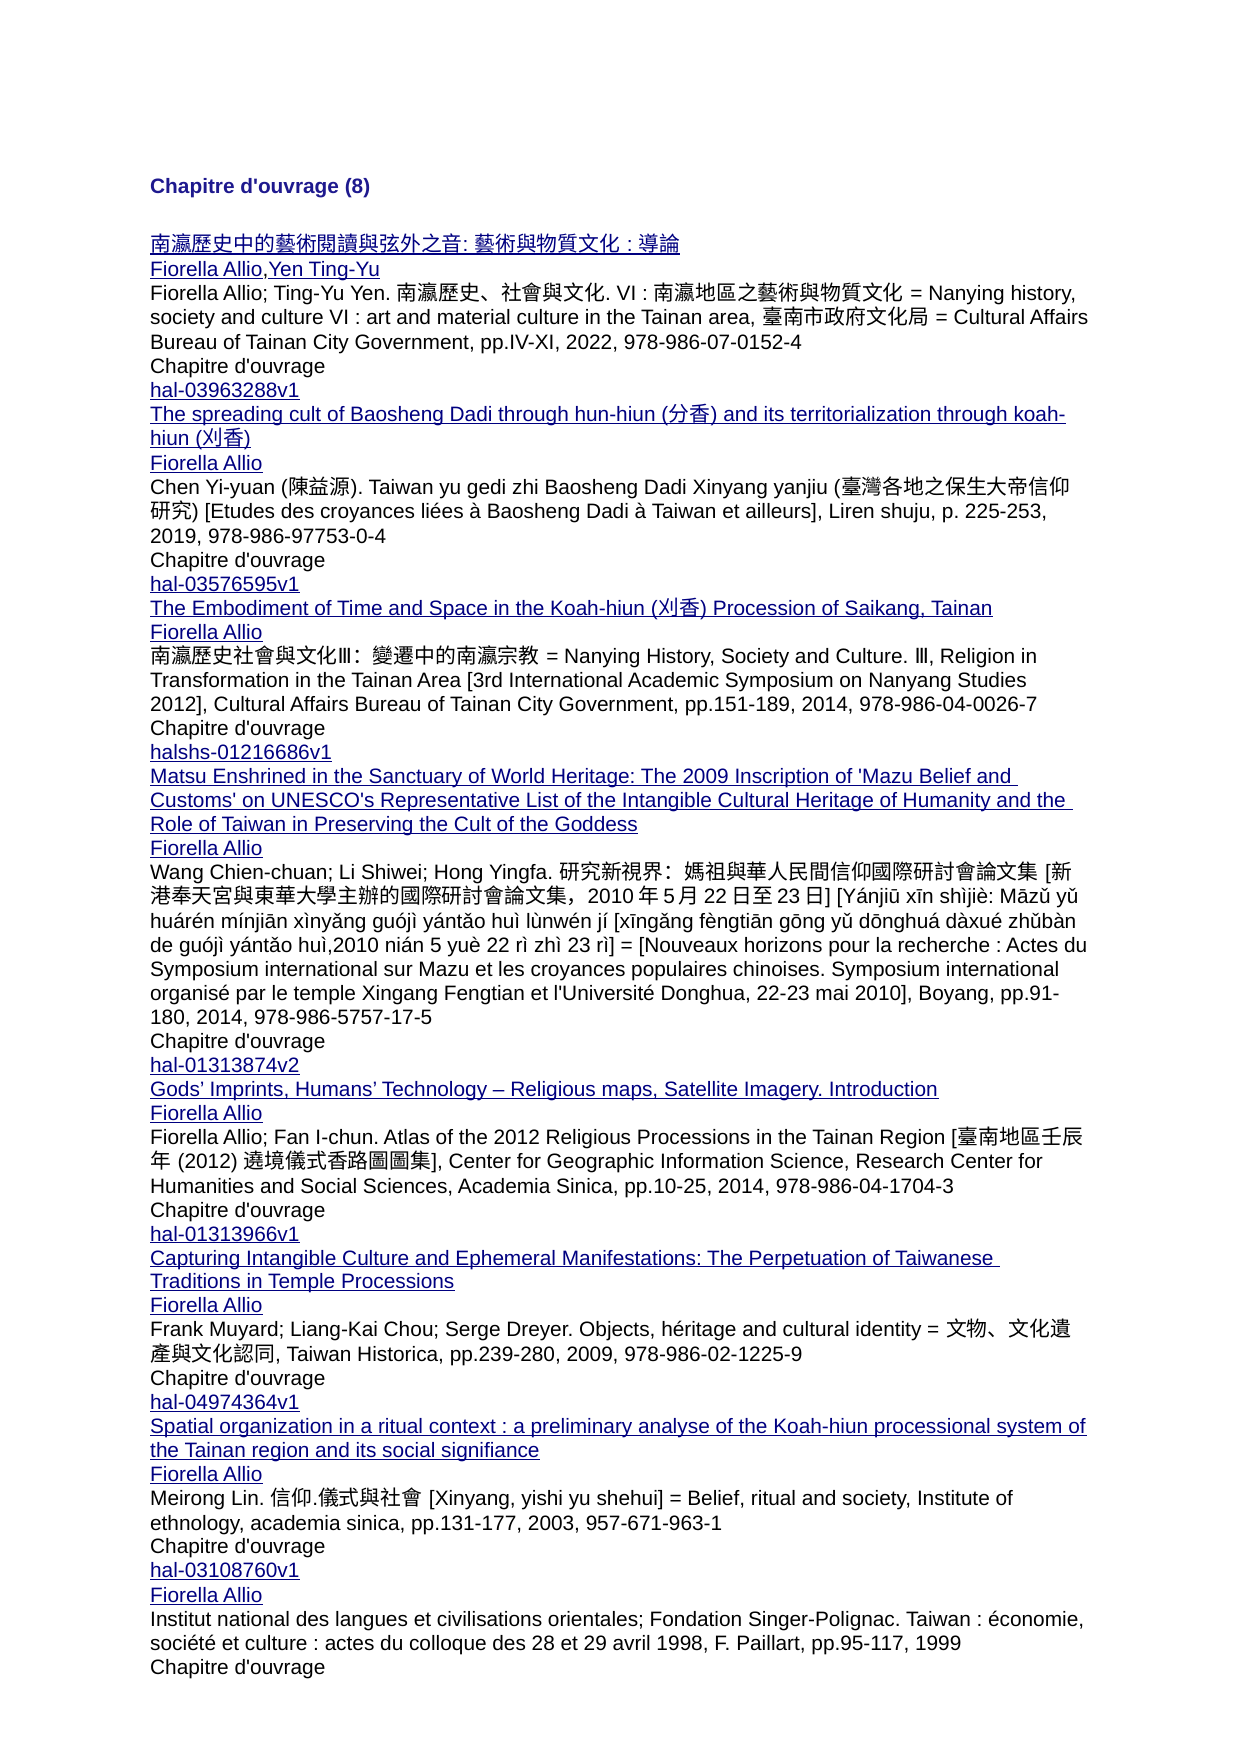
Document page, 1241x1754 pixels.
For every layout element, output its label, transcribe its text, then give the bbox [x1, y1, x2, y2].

subtitle Chapitre d'ouvrage (8) [150, 174, 1090, 198]
table_cell Représentations symboliques et jeu politique au cours des élections locales à Taiwan Fiorella Allio Institut national des langues et civilisations orientales; Fondation Singer-Polignac. Taiwan : économie, société et culture : actes du colloque des 28 et 29 avril 1998, F. Paillart, pp.95-117, 1999 Chapitre d'ouvrage [150, 1582, 1090, 1679]
table_cell The Embodiment of Time and Space in the Koah-hiun (刈香) Procession of Saikang, Tainan Fiorella Allio 南瀛歷史社會與文化Ⅲ：變遷中的南瀛宗教 = Nanying History, Society and Culture. Ⅲ, Religion in Transformation in the Tainan Area [3rd International Academic Symposium on Nanyang Studies 2012], Cultural Affairs Bureau of Tainan City Government, pp.151-189, 2014, 978-986-04-0026-7 Chapitre d'ouvrage halshs-01216686v1 [150, 595, 1090, 764]
table_cell Capturing Intangible Culture and Ephemeral Manifestations: The Perpetuation of Taiwanese Traditions in Temple Processions Fiorella Allio Frank Muyard; Liang-Kai Chou; Serge Dreyer. Objects, héritage and cultural identity = 文物、文化遺產與文化認同, Taiwan Historica, pp.239-280, 2009, 978-986-02-1225-9 Chapitre d'ouvrage hal-04974364v1 [150, 1245, 1090, 1414]
table_cell Matsu Enshrined in the Sanctuary of World Heritage: The 2009 Inscription of 'Mazu Belief and Customs' on UNESCO's Representative List of the Intangible Cultural Heritage of Humanity and the Role of Taiwan in Preserving the Cult of the Goddess Fiorella Allio Wang Chien-chuan; Li Shiwei; Hong Yingfa. 研究新視界：媽祖與華人民間信仰國際研討會論文集 [新港奉天宮與東華大學主辦的國際研討會論文集，2010年5月22日至23日] [Yánjiū xīn shìjiè: Māzǔ yǔ huárén mínjiān xìnyǎng guójì yántǎo huì lùnwén jí [xīngǎng fèngtiān gōng yǔ dōnghuá dàxué zhǔbàn de guójì yántǎo huì,2010 nián 5 yuè 22 rì zhì 23 rì] = [Nouveaux horizons pour la recherche : Actes du Symposium international sur Mazu et les croyances populaires chinoises. Symposium international organisé par le temple Xingang Fengtian et l'Université Donghua, 22-23 mai 2010], Boyang, pp.91-180, 2014, 978-986-5757-17-5 Chapitre d'ouvrage hal-01313874v2 [150, 764, 1090, 1077]
table_header 南瀛歷史中的藝術閱讀與弦外之音: 藝術與物質文化 : 導論 Fiorella Allio,Yen Ting-Yu Fiorella Allio; Ting-Yu Yen. 南瀛歷史、社會與文化. VI : 南瀛地區之藝術與物質文化 = Nanying history, society and culture VI : art and material culture in the Tainan area, 臺南市政府文化局 = Cultural Affairs Bureau of Tainan City Government, pp.IV-XI, 2022, 978-986-07-0152-4 Chapitre d'ouvrage hal-03963288v1 [150, 232, 1090, 402]
table_cell Spatial organization in a ritual context : a preliminary analyse of the Koah-hiun processional system of the Tainan region and its social signifiance Fiorella Allio Meirong Lin. 信仰.儀式與社會 [Xinyang, yishi yu shehui] = Belief, ritual and society, Institute of ethnology, academia sinica, pp.131-177, 2003, 957-671-963-1 Chapitre d'ouvrage hal-03108760v1 [150, 1414, 1090, 1582]
table_cell Gods’ Imprints, Humans’ Technology – Religious maps, Satellite Imagery. Introduction Fiorella Allio Fiorella Allio; Fan I-chun. Atlas of the 2012 Religious Processions in the Tainan Region [臺南地區壬辰年 (2012) 遶境儀式香路圖圖集], Center for Geographic Information Science, Research Center for Humanities and Social Sciences, Academia Sinica, pp.10-25, 2014, 978-986-04-1704-3 Chapitre d'ouvrage hal-01313966v1 [150, 1077, 1090, 1245]
table_cell The spreading cult of Baosheng Dadi through hun-hiun (分香) and its territorialization through koah-hiun (刈香) Fiorella Allio Chen Yi-yuan (陳益源). Taiwan yu gedi zhi Baosheng Dadi Xinyang yanjiu (臺灣各地之保生大帝信仰研究) [Etudes des croyances liées à Baosheng Dadi à Taiwan et ailleurs], Liren shuju, p. 225-253, 2019, 978-986-97753-0-4 Chapitre d'ouvrage hal-03576595v1 [150, 402, 1090, 595]
